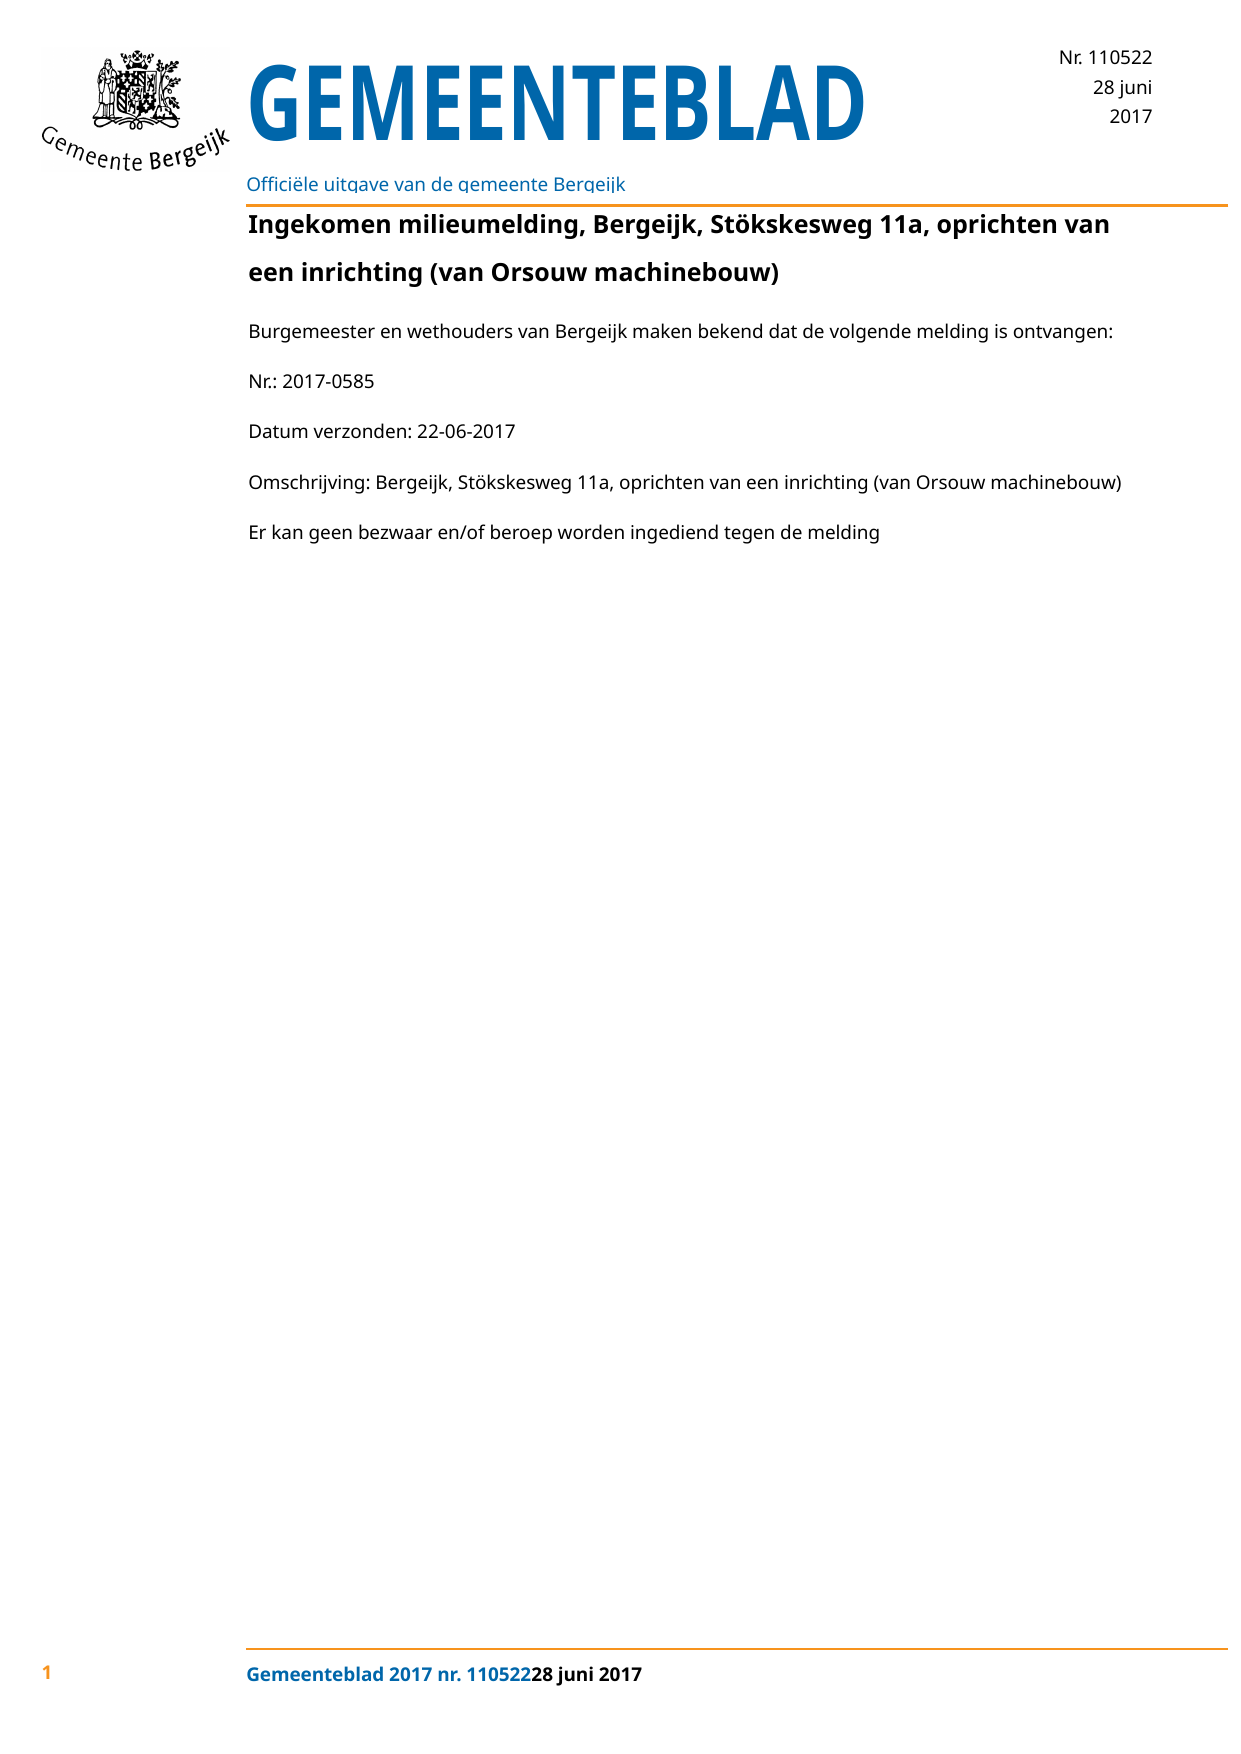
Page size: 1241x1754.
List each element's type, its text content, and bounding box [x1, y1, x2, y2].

text Ingekomen milieumelding, Bergeijk, Stökskesweg 11a, oprichten van een inrichting (van Orsouw machinebouw) [248, 207, 1152, 288]
text Omschrijving: Bergeijk, Stökskesweg 11a, oprichten van een inrichting (van Orsouw machinebouw) [248, 469, 1152, 495]
text Burgemeester en wethouders van Bergeijk maken bekend dat de volgende melding is ontvangen: [248, 318, 1152, 344]
text Nr.: 2017-0585 [248, 368, 1152, 394]
text Er kan geen bezwaar en/of beroep worden ingediend tegen de melding [248, 519, 1152, 545]
text Datum verzonden: 22-06-2017 [248, 419, 1152, 444]
picture [41, 47, 231, 172]
